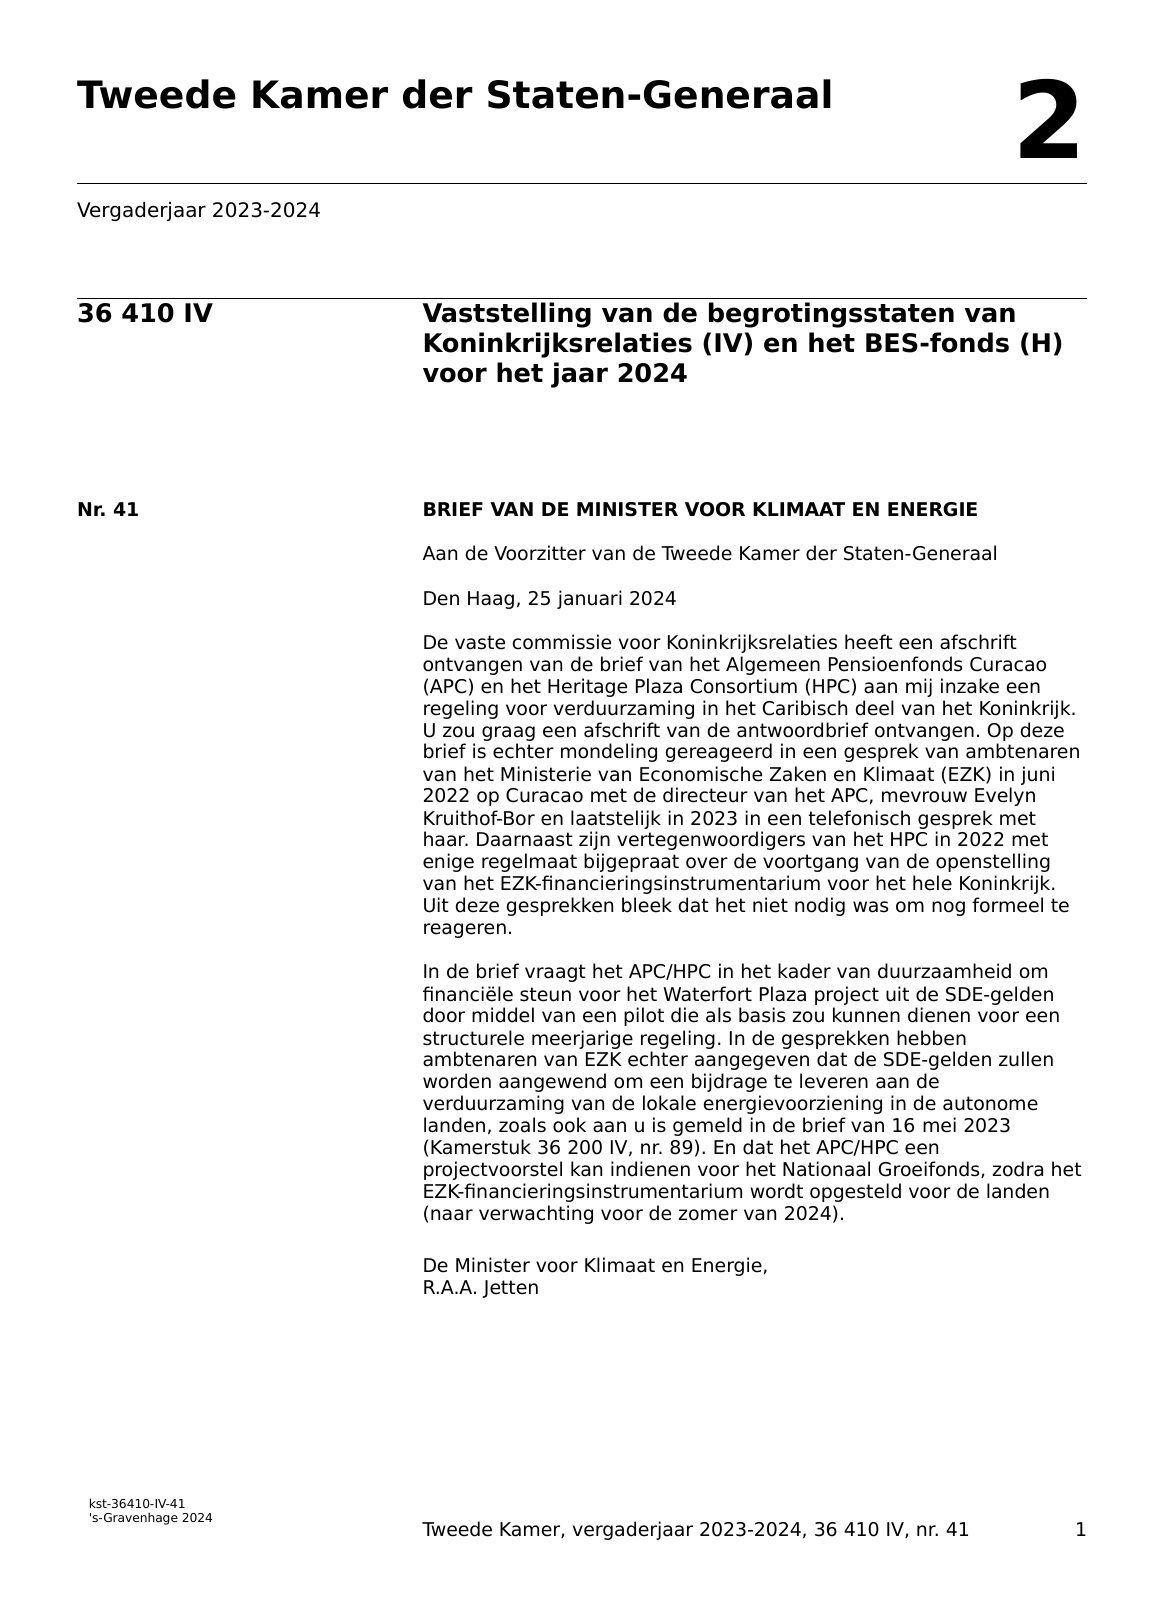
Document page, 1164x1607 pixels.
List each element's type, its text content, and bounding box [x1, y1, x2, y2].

subtitle 36 410 IV Vaststelling van de begrotingsstaten van Koninkrijksrelaties (IV) en het BES-fonds (H) voor het jaar 2024 [77, 299, 1087, 388]
text Aan de Voorzitter van de Tweede Kamer der Staten-Generaal [422, 543, 1087, 565]
text Den Haag, 25 januari 2024 [422, 587, 1087, 609]
text De Minister voor Klimaat en Energie, R.A.A. Jetten [422, 1255, 1087, 1299]
text De vaste commissie voor Koninkrijksrelaties heeft een afschrift ontvangen van de brief van het Algemeen Pensioenfonds Curacao (APC) en het Heritage Plaza Consortium (HPC) aan mij inzake een regeling voor verduurzaming in het Caribisch deel van het Koninkrijk. U zou graag een afschrift van de antwoordbrief ontvangen. Op deze brief is echter mondeling gereageerd in een gesprek van ambtenaren van het Ministerie van Economische Zaken en Klimaat (EZK) in juni 2022 op Curacao met de directeur van het APC, mevrouw Evelyn Kruithof-Bor en laatstelijk in 2023 in een telefonisch gesprek met haar. Daarnaast zijn vertegenwoordigers van het HPC in 2022 met enige regelmaat bijgepraat over de voortgang van de openstelling van het EZK-financieringsinstrumentarium voor het hele Koninkrijk. Uit deze gesprekken bleek dat het niet nodig was om nog formeel te reageren. [422, 632, 1087, 939]
subtitle Nr. 41 BRIEF VAN DE MINISTER VOOR KLIMAAT EN ENERGIE [77, 499, 1087, 521]
table_header 2 [886, 59, 1087, 183]
text kst-36410-IV-41 [88, 1497, 323, 1511]
table_header Tweede Kamer der Staten-Generaal [77, 59, 886, 183]
text 's-Gravenhage 2024 [88, 1511, 323, 1525]
table_cell Vergaderjaar 2023-2024 [77, 184, 1087, 298]
text In de brief vraagt het APC/HPC in het kader van duurzaamheid om financiële steun voor het Waterfort Plaza project uit de SDE-gelden door middel van een pilot die als basis zou kunnen dienen voor een structurele meerjarige regeling. In de gesprekken hebben ambtenaren van EZK echter aangegeven dat de SDE-gelden zullen worden aangewend om een bijdrage te leveren aan de verduurzaming van de lokale energievoorziening in de autonome landen, zoals ook aan u is gemeld in de brief van 16 mei 2023 (Kamerstuk 36 200 IV, nr. 89). En dat het APC/HPC een projectvoorstel kan indienen voor het Nationaal Groeifonds, zodra het EZK-financieringsinstrumentarium wordt opgesteld voor de landen (naar verwachting voor de zomer van 2024). [422, 961, 1087, 1225]
